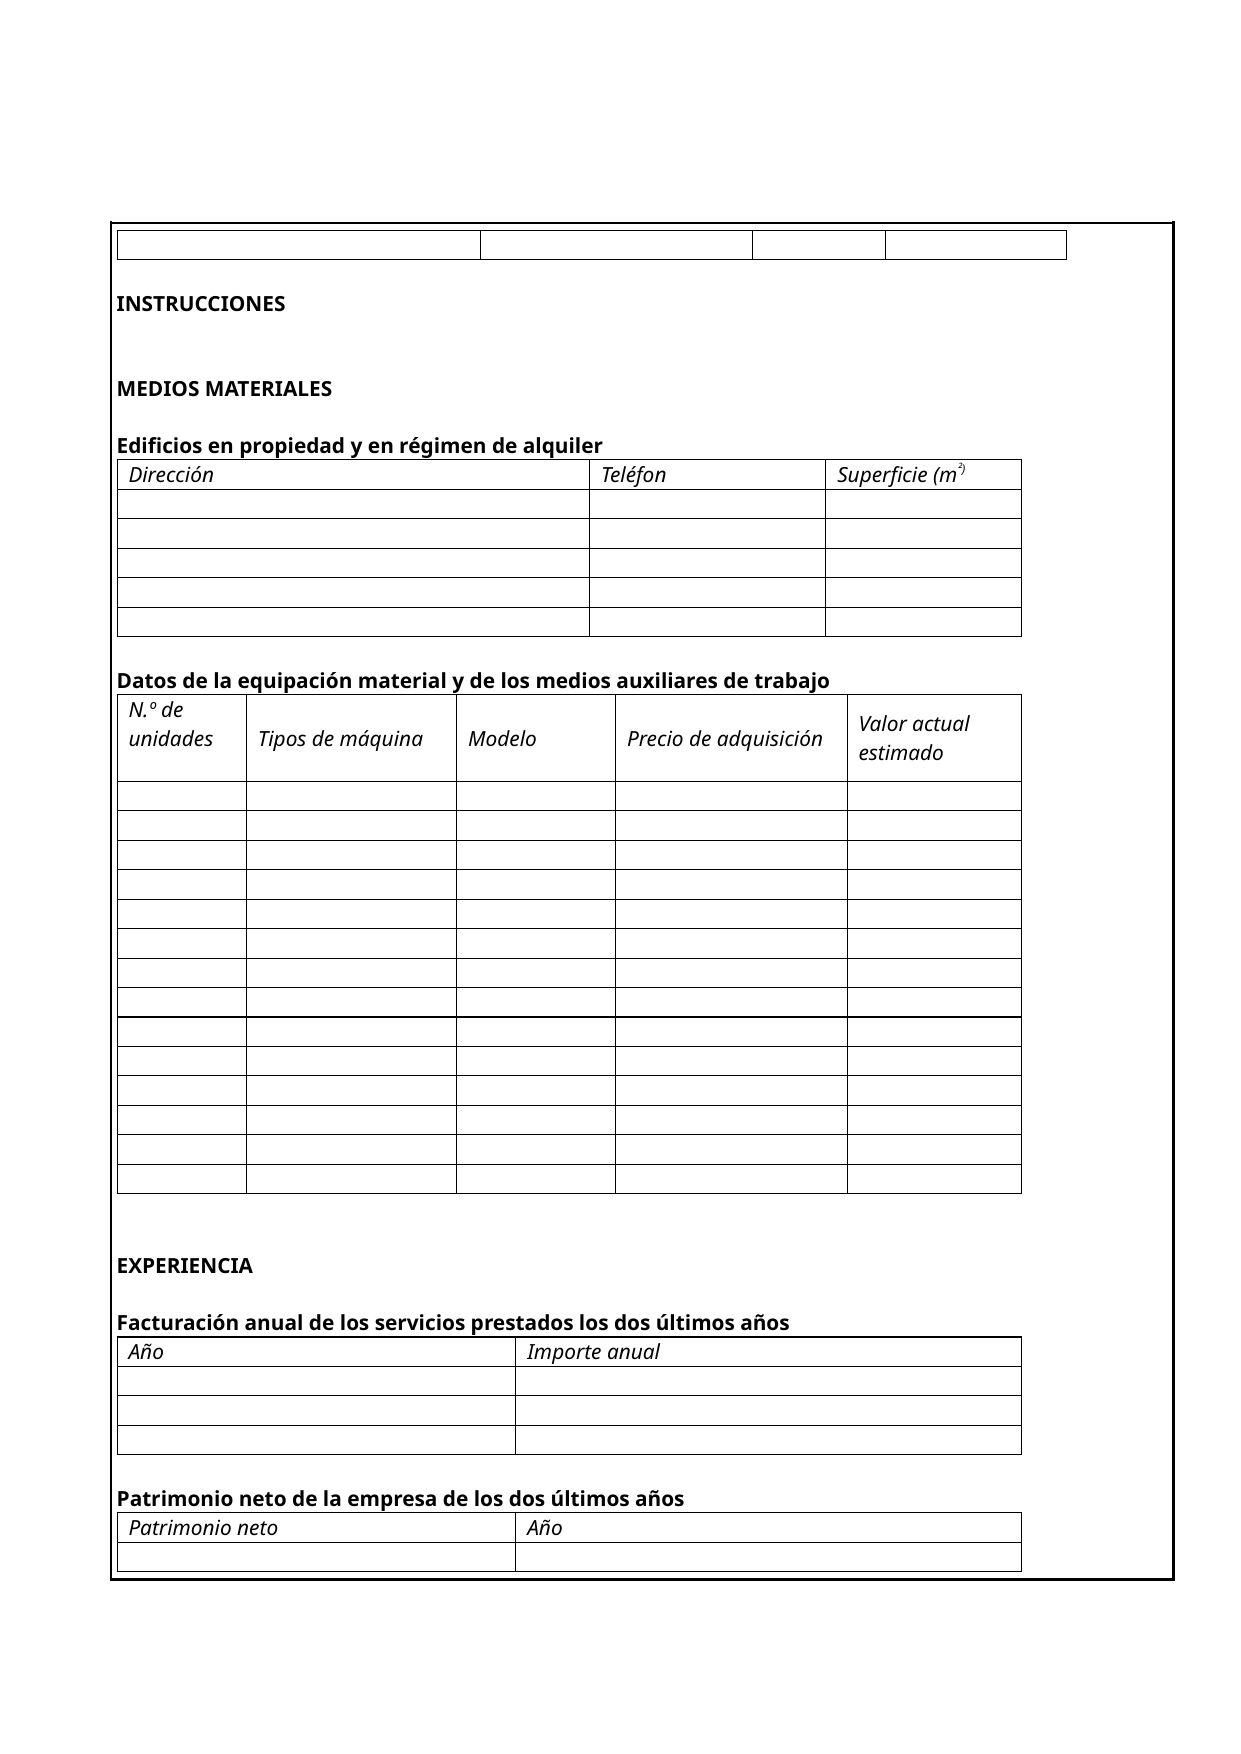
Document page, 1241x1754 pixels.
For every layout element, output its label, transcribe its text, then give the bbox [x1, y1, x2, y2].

table_cell [616, 870, 847, 898]
table_cell [247, 841, 456, 869]
table_cell [616, 988, 847, 1016]
table_cell [118, 608, 589, 636]
table_header Año [118, 1338, 515, 1366]
table_cell [118, 959, 246, 987]
table_cell [848, 811, 1021, 839]
table_cell [886, 231, 1066, 259]
table_cell [457, 1047, 615, 1075]
table_cell [247, 900, 456, 928]
table_cell [848, 929, 1021, 957]
table_cell [118, 841, 246, 869]
table_cell [848, 1106, 1021, 1134]
table_cell [616, 782, 847, 810]
table_cell [616, 1135, 847, 1164]
table_cell [457, 1165, 615, 1193]
table_cell [848, 1018, 1021, 1046]
table_cell [118, 1047, 246, 1075]
table_header Modelo [457, 695, 615, 781]
table_header Teléfon [590, 460, 825, 489]
table_cell [247, 929, 456, 957]
table_cell [616, 1047, 847, 1075]
table_cell [616, 929, 847, 957]
table_cell [118, 988, 246, 1016]
table_cell [118, 1018, 246, 1046]
table_cell [826, 549, 1021, 577]
table_header INSTRUCCIONES MEDIOS MATERIALES Edificios en propiedad y en régimen de alquiler Datos de la equipación material y de los medios auxiliares de trabajo EXPERIENCIA Facturación anual de los servicios prestados los dos últimos años Patrimonio neto de la empresa de los dos últimos años [112, 224, 1172, 1578]
table_cell [247, 1047, 456, 1075]
table_cell [118, 1106, 246, 1134]
table_cell [118, 578, 589, 607]
table_cell [118, 811, 246, 839]
table_cell [118, 1135, 246, 1164]
table_cell [457, 1018, 615, 1046]
table_header Tipos de máquina [247, 695, 456, 781]
table_cell [247, 988, 456, 1016]
table_cell [826, 578, 1021, 607]
table_cell [118, 929, 246, 957]
table_cell [457, 811, 615, 839]
table_cell [590, 519, 825, 548]
table_cell [247, 959, 456, 987]
table_cell [118, 1543, 515, 1571]
table_cell [616, 1106, 847, 1134]
table_cell [848, 841, 1021, 869]
table_header Valor actual estimado [848, 695, 1021, 781]
table_cell [616, 1165, 847, 1193]
table_cell [848, 1076, 1021, 1105]
table_cell [616, 841, 847, 869]
table_cell [118, 1396, 515, 1425]
table_cell [516, 1367, 1021, 1395]
table_cell [247, 1106, 456, 1134]
table_cell [616, 811, 847, 839]
table_cell [457, 1076, 615, 1105]
table_cell [247, 1018, 456, 1046]
table_cell [826, 608, 1021, 636]
table_cell [457, 782, 615, 810]
table_cell [753, 231, 885, 259]
table_cell [118, 549, 589, 577]
table_cell [247, 1076, 456, 1105]
table_cell [590, 549, 825, 577]
table_cell [118, 782, 246, 810]
table_cell [616, 1076, 847, 1105]
table_cell [118, 900, 246, 928]
table_cell [118, 1367, 515, 1395]
table_cell [616, 900, 847, 928]
table_cell [457, 841, 615, 869]
table_cell [457, 959, 615, 987]
table_cell [848, 959, 1021, 987]
table_cell [848, 1165, 1021, 1193]
table_header Precio de adquisición [616, 695, 847, 781]
table_cell [457, 1106, 615, 1134]
table_cell [516, 1396, 1021, 1425]
table_cell [516, 1426, 1021, 1454]
table_cell [247, 870, 456, 898]
table_cell [118, 231, 480, 259]
table_cell [848, 900, 1021, 928]
table_cell [457, 988, 615, 1016]
table_cell [118, 1426, 515, 1454]
table_cell [848, 870, 1021, 898]
table_header Patrimonio neto [118, 1513, 515, 1542]
table_cell [247, 1135, 456, 1164]
table_cell [481, 231, 752, 259]
table_header N.º de unidades [118, 695, 246, 781]
table_cell [848, 1135, 1021, 1164]
table_cell [848, 1047, 1021, 1075]
table_cell [590, 608, 825, 636]
table_cell [247, 782, 456, 810]
table_cell [118, 870, 246, 898]
table_cell [826, 490, 1021, 518]
table_header Dirección [118, 460, 589, 489]
table_cell [247, 811, 456, 839]
table_header Importe anual [516, 1338, 1021, 1366]
table_cell [616, 1018, 847, 1046]
table_cell [457, 929, 615, 957]
table_cell [826, 519, 1021, 548]
table_cell [848, 782, 1021, 810]
table_cell [590, 490, 825, 518]
table_cell [118, 1076, 246, 1105]
table_cell [590, 578, 825, 607]
table_cell [118, 1165, 246, 1193]
table_cell [118, 490, 589, 518]
table_header Superficie (m²) [826, 460, 1021, 489]
table_cell [118, 519, 589, 548]
table_header Año [516, 1513, 1021, 1542]
table_cell [516, 1543, 1021, 1571]
table_cell [457, 1135, 615, 1164]
table_cell [616, 959, 847, 987]
table_cell [457, 900, 615, 928]
table_cell [247, 1165, 456, 1193]
table_cell [457, 870, 615, 898]
table_cell [848, 988, 1021, 1016]
